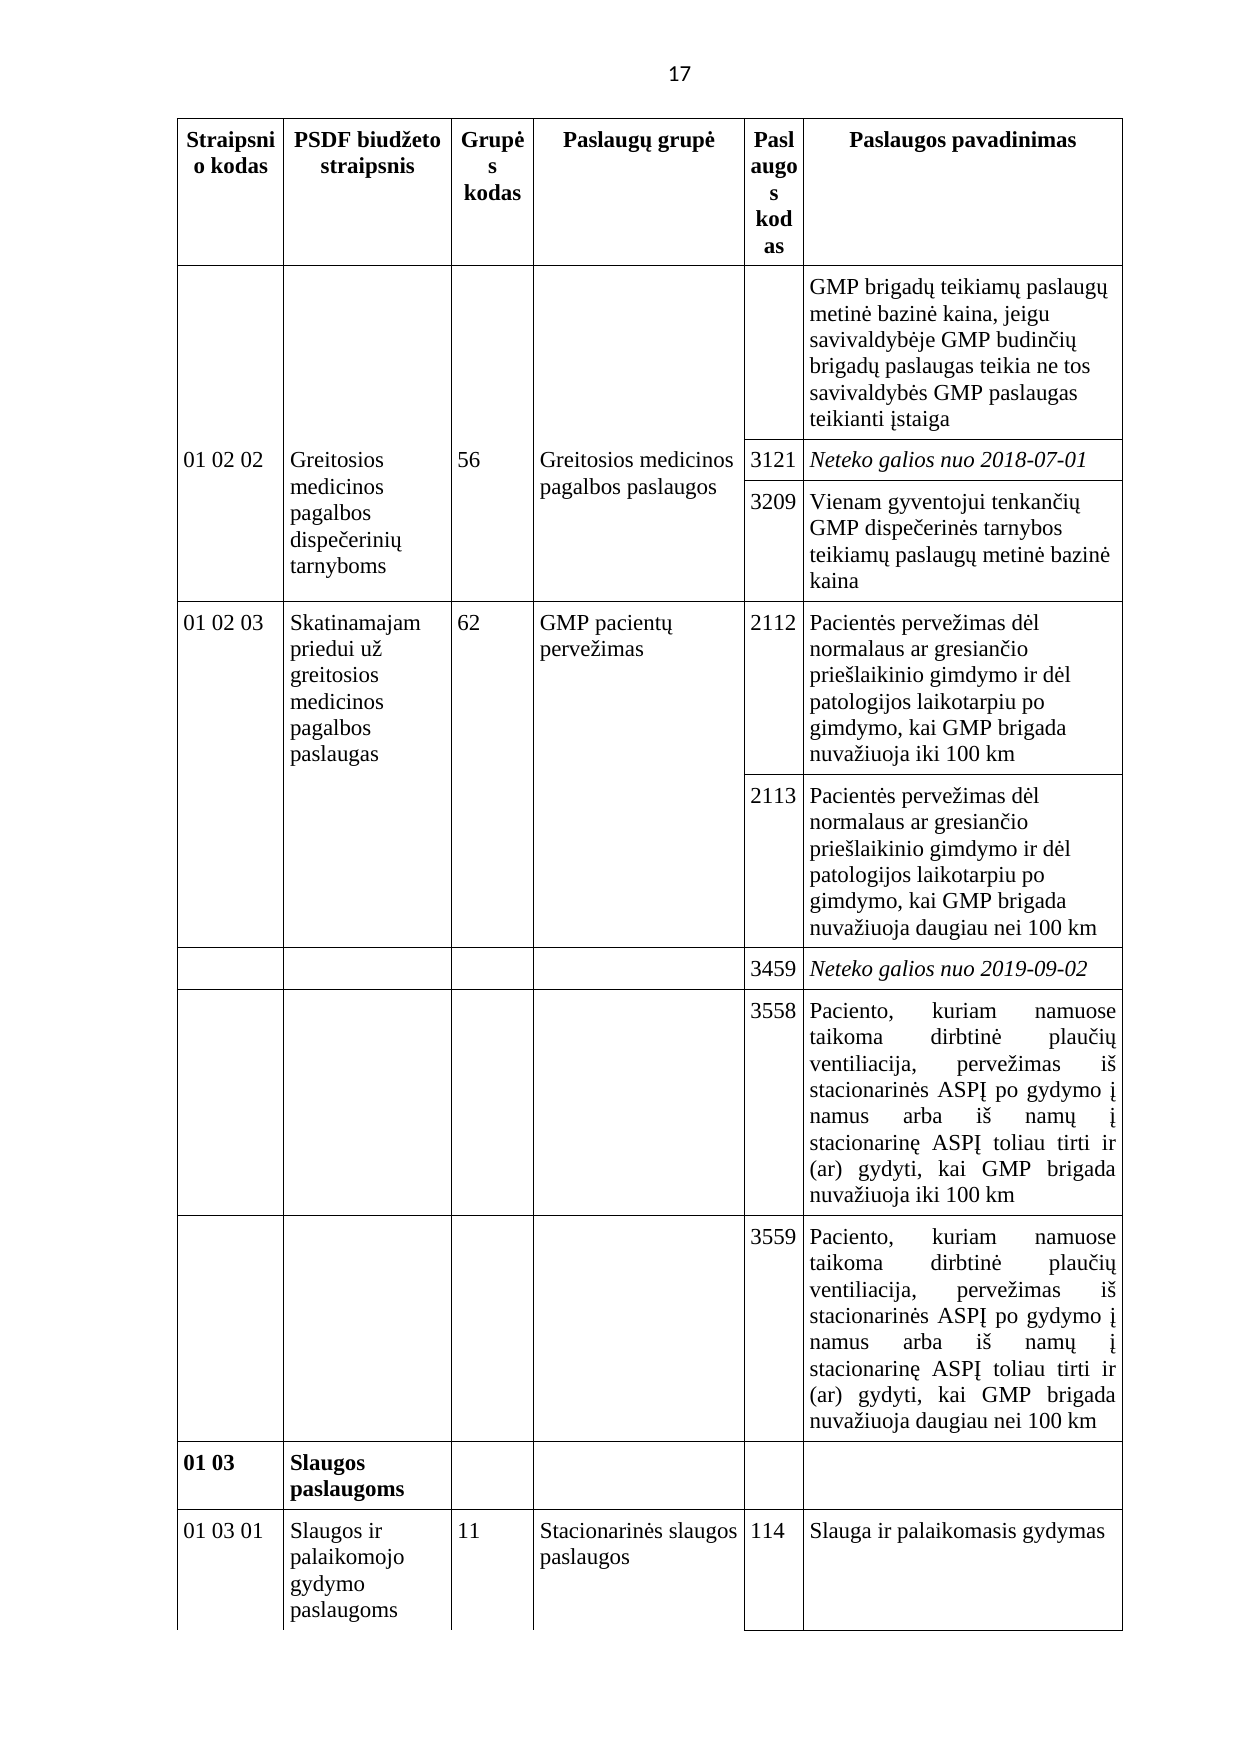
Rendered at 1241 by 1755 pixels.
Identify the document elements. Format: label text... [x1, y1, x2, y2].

table_header PSDF biudžeto straipsnis [284, 119, 451, 265]
table_cell [745, 1442, 803, 1509]
table_header Grupės kodas [452, 119, 533, 265]
table_cell Paciento, kuriam namuose taikoma dirbtinė plaučių ventiliacija, pervežimas iš stacionarinės ASPĮ po gydymo į namus arba iš namų į stacionarinę ASPĮ toliau tirti ir (ar) gydyti, kai GMP brigada nuvažiuoja daugiau nei 100 km [804, 1216, 1122, 1441]
table_cell [178, 990, 283, 1215]
table_cell [452, 1442, 533, 1509]
table_cell Neteko galios nuo 2018-07-01 [804, 440, 1122, 480]
table_cell Vienam gyventojui tenkančių GMP dispečerinės tarnybos teikiamų paslaugų metinė bazinė kaina [804, 481, 1122, 601]
table_cell GMP brigadų teikiamų paslaugų metinė bazinė kaina, jeigu savivaldybėje GMP budinčių brigadų paslaugas teikia ne tos savivaldybės GMP paslaugas teikianti įstaiga [804, 266, 1122, 438]
table_cell Pacientės pervežimas dėl normalaus ar gresiančio priešlaikinio gimdymo ir dėl patologijos laikotarpiu po gimdymo, kai GMP brigada nuvažiuoja iki 100 km [804, 602, 1122, 774]
table_header Paslaugos pavadinimas [804, 119, 1122, 265]
table_cell Greitosios medicinos pagalbos dispečerinių tarnyboms [284, 439, 451, 601]
table_header Paslaugų grupė [534, 119, 744, 265]
table_cell Pacientės pervežimas dėl normalaus ar gresiančio priešlaikinio gimdymo ir dėl patologijos laikotarpiu po gimdymo, kai GMP brigada nuvažiuoja daugiau nei 100 km [804, 775, 1122, 947]
table_cell 114 [745, 1510, 803, 1629]
table_cell Greitosios medicinos pagalbos paslaugos [534, 439, 744, 601]
table_cell 3459 [745, 948, 803, 989]
table_cell [534, 948, 744, 989]
table_cell 3559 [745, 1216, 803, 1441]
table_cell Neteko galios nuo 2019-09-02 [804, 948, 1122, 989]
table_cell 01 02 03 [178, 602, 283, 774]
table_cell [452, 1216, 533, 1441]
table_cell 2113 [745, 775, 803, 947]
table_cell 56 [452, 439, 533, 601]
table_cell 2112 [745, 602, 803, 774]
table_cell 3121 [745, 440, 803, 480]
table_cell [452, 990, 533, 1215]
table_cell 11 [452, 1510, 533, 1629]
table_cell 3209 [745, 481, 803, 601]
table_cell [452, 774, 533, 947]
table_cell [534, 1216, 744, 1441]
table_header Paslaugos kodas [745, 119, 803, 265]
table_cell [452, 948, 533, 989]
table_cell Slaugos paslaugoms [284, 1442, 451, 1509]
table_cell [452, 266, 533, 438]
table_header Straipsnio kodas [178, 119, 283, 265]
table_cell [284, 1216, 451, 1441]
table_cell [534, 990, 744, 1215]
table_cell Skatinamajam priedui už greitosios medicinos pagalbos paslaugas [284, 602, 451, 947]
table_cell 62 [452, 602, 533, 774]
table_cell [534, 266, 744, 438]
table_cell [178, 948, 283, 989]
table_cell 01 03 [178, 1442, 283, 1509]
table_cell [284, 266, 451, 438]
table_cell 01 03 01 [178, 1510, 283, 1629]
table_cell [178, 266, 283, 438]
table_cell [178, 1216, 283, 1441]
table_cell Paciento, kuriam namuose taikoma dirbtinė plaučių ventiliacija, pervežimas iš stacionarinės ASPĮ po gydymo į namus arba iš namų į stacionarinę ASPĮ toliau tirti ir (ar) gydyti, kai GMP brigada nuvažiuoja iki 100 km [804, 990, 1122, 1215]
table_cell Stacionarinės slaugos paslaugos [534, 1510, 744, 1629]
table_cell [745, 266, 803, 438]
table_cell GMP pacientų pervežimas [534, 602, 744, 774]
table_cell Slauga ir palaikomasis gydymas [804, 1510, 1122, 1629]
table_cell [534, 774, 744, 947]
table_cell [178, 774, 283, 947]
table_cell [534, 1442, 744, 1509]
table_cell [284, 948, 451, 989]
table_cell Slaugos ir palaikomojo gydymo paslaugoms [284, 1510, 451, 1629]
table_cell [284, 990, 451, 1215]
table_cell [804, 1442, 1122, 1509]
table_cell 3558 [745, 990, 803, 1215]
table_cell 01 02 02 [178, 439, 283, 601]
